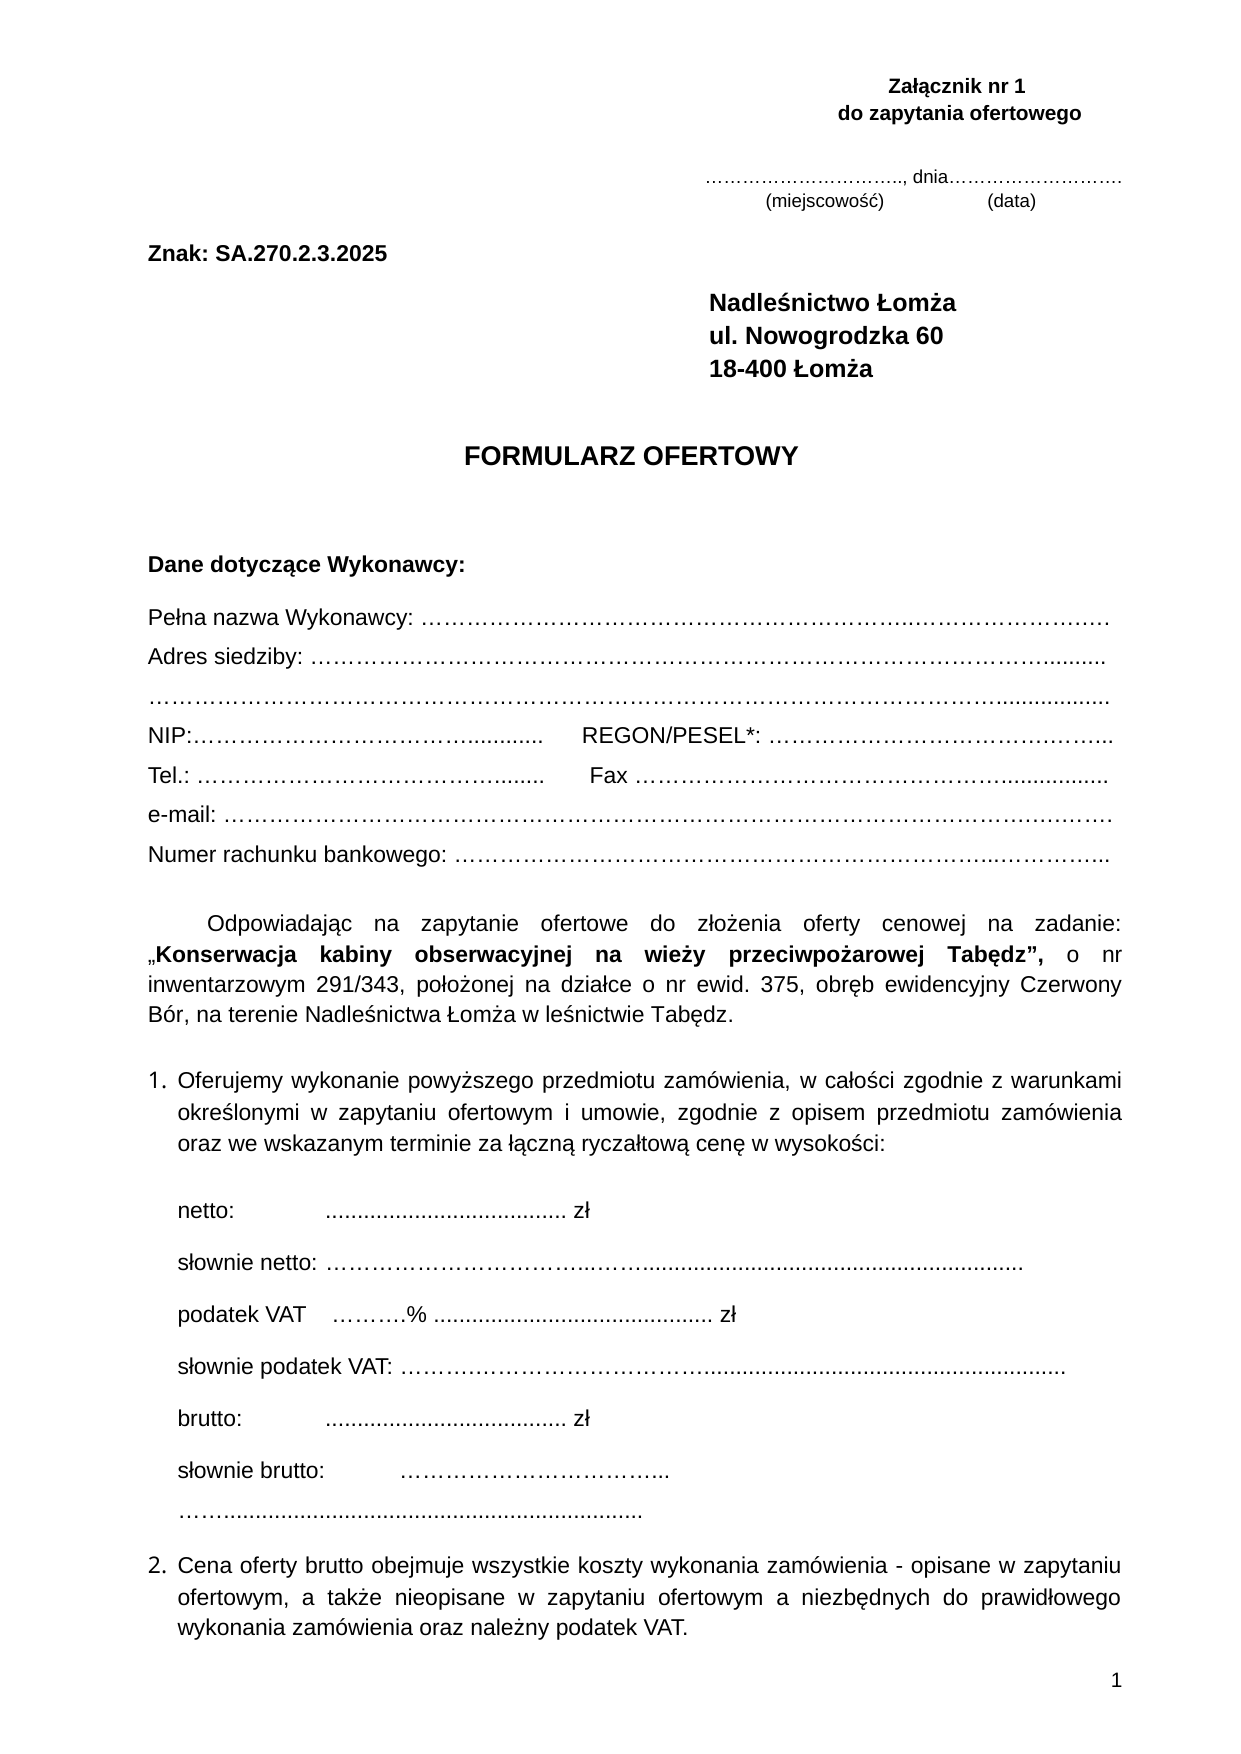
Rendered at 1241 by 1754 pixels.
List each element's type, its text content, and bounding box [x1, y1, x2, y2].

text e-mail: …………………………………………………………………………………………….….……. [148, 801, 1122, 827]
subtitle Załącznik nr 1 do zapytania ofertowego [797, 74, 1122, 125]
text (miejscowość) (data) [679, 190, 1122, 212]
text Numer rachunku bankowego: ……………………………………………………………...…………... [148, 841, 1122, 867]
text Tel.: …………………………………........ Fax …………………………………………................. [148, 762, 1122, 788]
text Pełna nazwa Wykonawcy: ………………………………………………………..………………….…. [148, 604, 1122, 630]
text Nadleśnictwo Łomża [709, 288, 1122, 316]
text ul. Nowogrodzka 60 [709, 321, 1122, 349]
text brutto: ...................................... zł [177, 1405, 1122, 1431]
text Znak: SA.270.2.3.2025 [148, 240, 1122, 266]
list Oferujemy wykonanie powyższego przedmiotu zamówienia, w całości zgodnie z warunkami określonymi w zapytaniu ofertowym i umowie, zgodnie z opisem przedmiotu zamówienia oraz we wskazanym terminie za łączną ryczałtową cenę w wysokości: [148, 1064, 1122, 1156]
text podatek VAT ……….% ............................................ zł [177, 1301, 1122, 1327]
text ………………………….., dnia………………………. [679, 165, 1122, 187]
list słownie podatek VAT: ……….…………………………......................................................... [177, 1353, 1122, 1379]
text ………………………………………………………………………………………………….................. [148, 683, 1122, 709]
text netto: ...................................... zł [177, 1197, 1122, 1223]
text słownie brutto: ……………………………...…….................................................................. [177, 1457, 1122, 1523]
text Adres siedziby: …………………………………………………………………………………….......... [148, 643, 1122, 669]
text NIP:………………………………............ REGON/PESEL*: ……………………………….……... [148, 722, 1122, 748]
list Cena oferty brutto obejmuje wszystkie koszty wykonania zamówienia - opisane w zapytaniu ofertowym, a także nieopisane w zapytaniu ofertowym a niezbędnych do prawidłowego wykonania zamówienia oraz należny podatek VAT. [148, 1548, 1122, 1640]
text Dane dotyczące Wykonawcy: [148, 551, 1122, 577]
list słownie netto: ……………………………...……............................................................ [177, 1249, 1122, 1276]
text Odpowiadając na zapytanie ofertowe do złożenia oferty cenowej na zadanie: „Konserwacja kabiny obserwacyjnej na wieży przeciwpożarowej Tabędz”, o nr inwentarzowym 291/343, położonej na działce o nr ewid. 375, obręb ewidencyjny Czerwony Bór, na terenie Nadleśnictwa Łomża w leśnictwie Tabędz. [148, 910, 1122, 1027]
text FORMULARZ OFERTOWY [148, 439, 1122, 471]
text 18-400 Łomża [709, 354, 1122, 382]
